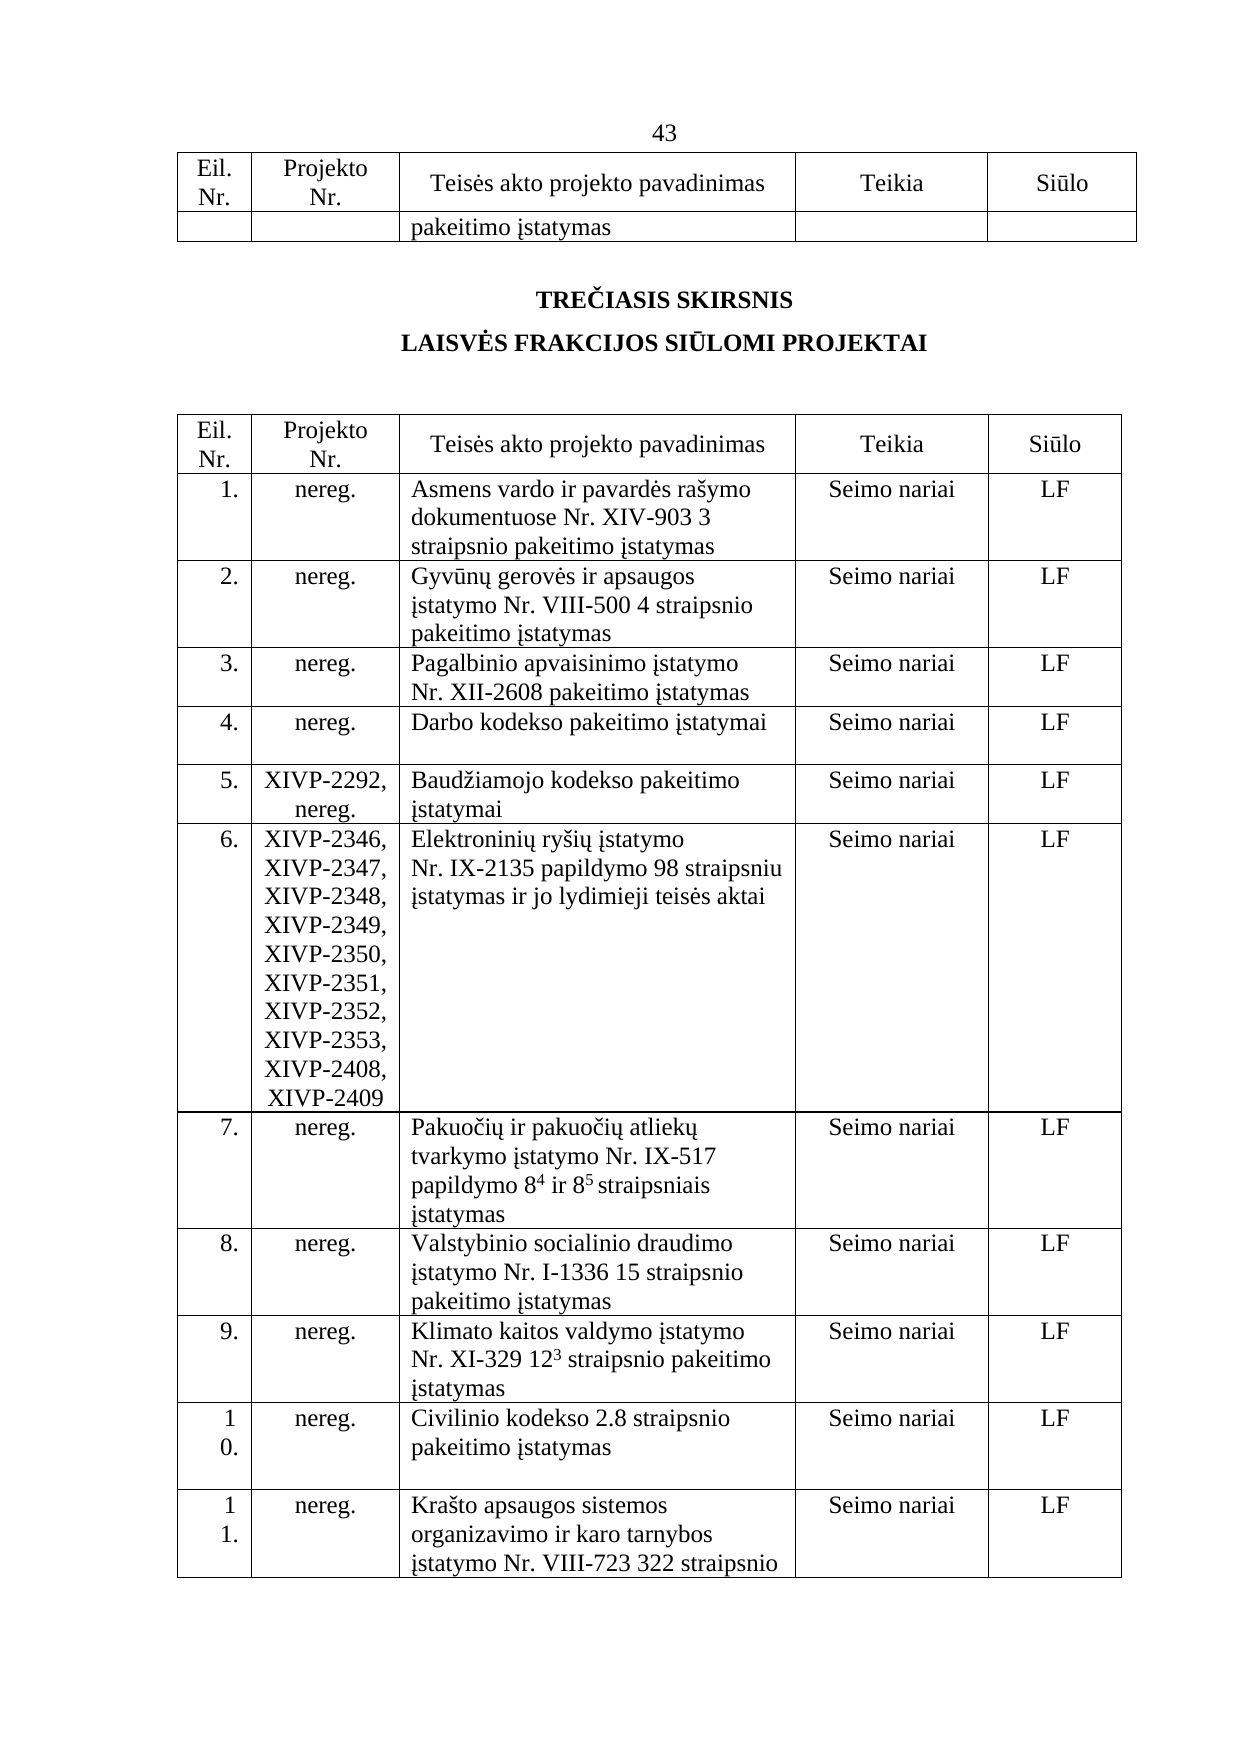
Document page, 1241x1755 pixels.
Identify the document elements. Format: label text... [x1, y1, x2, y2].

table_cell [178, 561, 251, 647]
table_cell [178, 1316, 251, 1402]
table_cell nereg. [252, 648, 399, 706]
table_header Teikia [796, 415, 988, 473]
table_header Eil. Nr. [178, 415, 251, 473]
table_cell LF [989, 1113, 1121, 1227]
table_cell Elektroninių ryšių įstatymo Nr. IX-2135 papildymo 98 straipsniu įstatymas ir jo lydimieji teisės aktai [400, 824, 795, 1111]
table_header Teisės akto projekto pavadinimas [400, 153, 795, 211]
table_cell [178, 707, 251, 764]
table_cell LF [989, 765, 1121, 823]
table_cell nereg. [252, 561, 399, 647]
table_cell Seimo nariai [796, 1229, 988, 1315]
table_cell Seimo nariai [796, 648, 988, 706]
table_header Teisės akto projekto pavadinimas [400, 415, 795, 473]
table_cell [178, 1490, 251, 1577]
table_cell [178, 212, 251, 241]
table_cell LF [989, 707, 1121, 764]
table_cell LF [989, 1229, 1121, 1315]
table_header Projekto Nr. [252, 153, 399, 211]
table_cell LF [989, 561, 1121, 647]
table_cell LF [989, 1316, 1121, 1402]
table_cell [178, 824, 251, 1111]
table_cell LF [989, 824, 1121, 1111]
table_header Projekto Nr. [252, 415, 399, 473]
table_cell LF [989, 1490, 1121, 1577]
table_cell Darbo kodekso pakeitimo įstatymai [400, 707, 795, 764]
table_cell Baudžiamojo kodekso pakeitimo įstatymai [400, 765, 795, 823]
table_cell pakeitimo įstatymas [400, 212, 795, 241]
table_cell Seimo nariai [796, 1113, 988, 1227]
table_cell nereg. [252, 1229, 399, 1315]
table_cell nereg. [252, 474, 399, 560]
table_cell [178, 648, 251, 706]
table_cell [988, 212, 1136, 241]
table_cell nereg. [252, 1490, 399, 1577]
table_cell Asmens vardo ir pavardės rašymo dokumentuose Nr. XIV-903 3 straipsnio pakeitimo įstatymas [400, 474, 795, 560]
text LAISVĖS FRAKCIJOS SIŪLOMI PROJEKTAI [177, 328, 1152, 357]
table_cell [252, 212, 399, 241]
table_cell [178, 1403, 251, 1489]
table_cell nereg. [252, 1113, 399, 1227]
table_cell nereg. [252, 707, 399, 764]
table_cell [796, 212, 987, 241]
table_cell nereg. [252, 1316, 399, 1402]
table_cell Seimo nariai [796, 707, 988, 764]
table_cell Seimo nariai [796, 1403, 988, 1489]
table_cell nereg. [252, 1403, 399, 1489]
table_cell [178, 474, 251, 560]
table_cell Seimo nariai [796, 561, 988, 647]
table_cell Pagalbinio apvaisinimo įstatymo Nr. XII-2608 pakeitimo įstatymas [400, 648, 795, 706]
table_cell XIVP-2292, nereg. [252, 765, 399, 823]
table_cell [178, 765, 251, 823]
table_cell Seimo nariai [796, 824, 988, 1111]
table_header Eil. Nr. [178, 153, 251, 211]
table_cell Klimato kaitos valdymo įstatymo Nr. XI-329 123 straipsnio pakeitimo įstatymas [400, 1316, 795, 1402]
table_cell Seimo nariai [796, 1490, 988, 1577]
table_header Siūlo [988, 153, 1136, 211]
table_cell Civilinio kodekso 2.8 straipsnio pakeitimo įstatymas [400, 1403, 795, 1489]
table_cell LF [989, 1403, 1121, 1489]
table_cell XIVP-2346, XIVP-2347, XIVP-2348, XIVP-2349, XIVP-2350, XIVP-2351, XIVP-2352, XIVP-2353, XIVP-2408, XIVP-2409 [252, 824, 399, 1111]
table_cell [178, 1113, 251, 1227]
table_cell Valstybinio socialinio draudimo įstatymo Nr. I-1336 15 straipsnio pakeitimo įstatymas [400, 1229, 795, 1315]
table_cell Krašto apsaugos sistemos organizavimo ir karo tarnybos įstatymo Nr. VIII-723 322 straipsnio [400, 1490, 795, 1577]
table_header Siūlo [989, 415, 1121, 473]
table_header Teikia [796, 153, 987, 211]
table_cell Gyvūnų gerovės ir apsaugos įstatymo Nr. VIII-500 4 straipsnio pakeitimo įstatymas [400, 561, 795, 647]
table_cell Seimo nariai [796, 474, 988, 560]
table_cell Seimo nariai [796, 1316, 988, 1402]
table_cell Pakuočių ir pakuočių atliekų tvarkymo įstatymo Nr. IX-517 papildymo 84 ir 85 straipsniais įstatymas [400, 1113, 795, 1227]
table_cell LF [989, 648, 1121, 706]
table_cell LF [989, 474, 1121, 560]
table_cell Seimo nariai [796, 765, 988, 823]
text TREČIASIS SKIRSNIS [177, 285, 1152, 313]
table_cell [178, 1229, 251, 1315]
